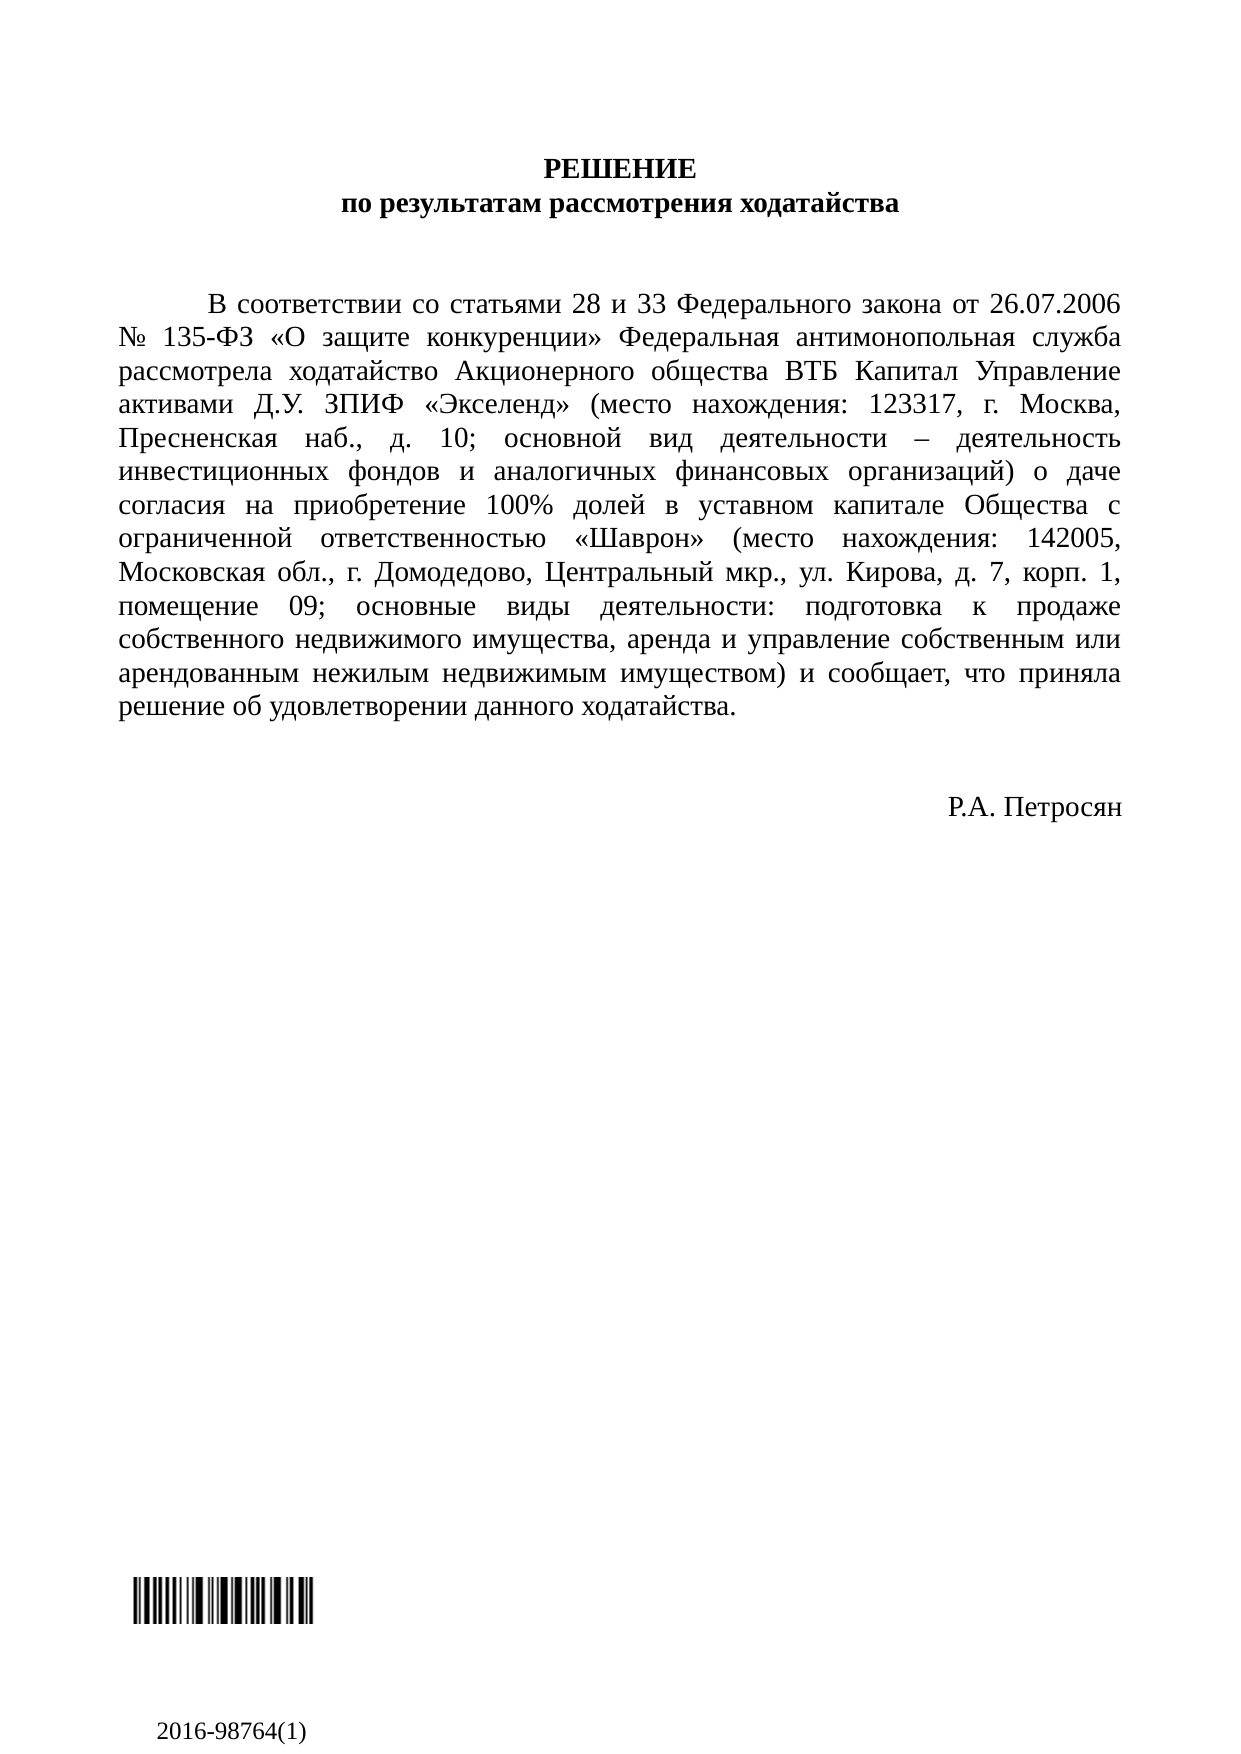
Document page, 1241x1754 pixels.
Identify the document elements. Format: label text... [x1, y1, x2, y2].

text В соответствии со статьями 28 и 33 Федерального закона от 26.07.2006 № 135-ФЗ «О защите конкуренции» Федеральная антимонопольная служба рассмотрела ходатайство Акционерного общества ВТБ Капитал Управление активами Д.У. ЗПИФ «Экселенд» (место нахождения: 123317, г. Москва, Пресненская наб., д. 10; основной вид деятельности – деятельность инвестиционных фондов и аналогичных финансовых организаций) о даче согласия на приобретение 100% долей в уставном капитале Общества с ограниченной ответственностью «Шаврон» (место нахождения: 142005, Московская обл., г. Домодедово, Центральный мкр., ул. Кирова, д. 7, корп. 1, помещение 09; основные виды деятельности: подготовка к продаже собственного недвижимого имущества, аренда и управление собственным или арендованным нежилым недвижимым имуществом) и сообщает, что приняла решение об удовлетворении данного ходатайства. [118, 286, 1122, 722]
text РЕШЕНИЕ [118, 152, 1122, 185]
picture [118, 1577, 331, 1624]
text по результатам рассмотрения ходатайства [118, 185, 1122, 219]
text Р.А. Петросян [118, 789, 1122, 822]
